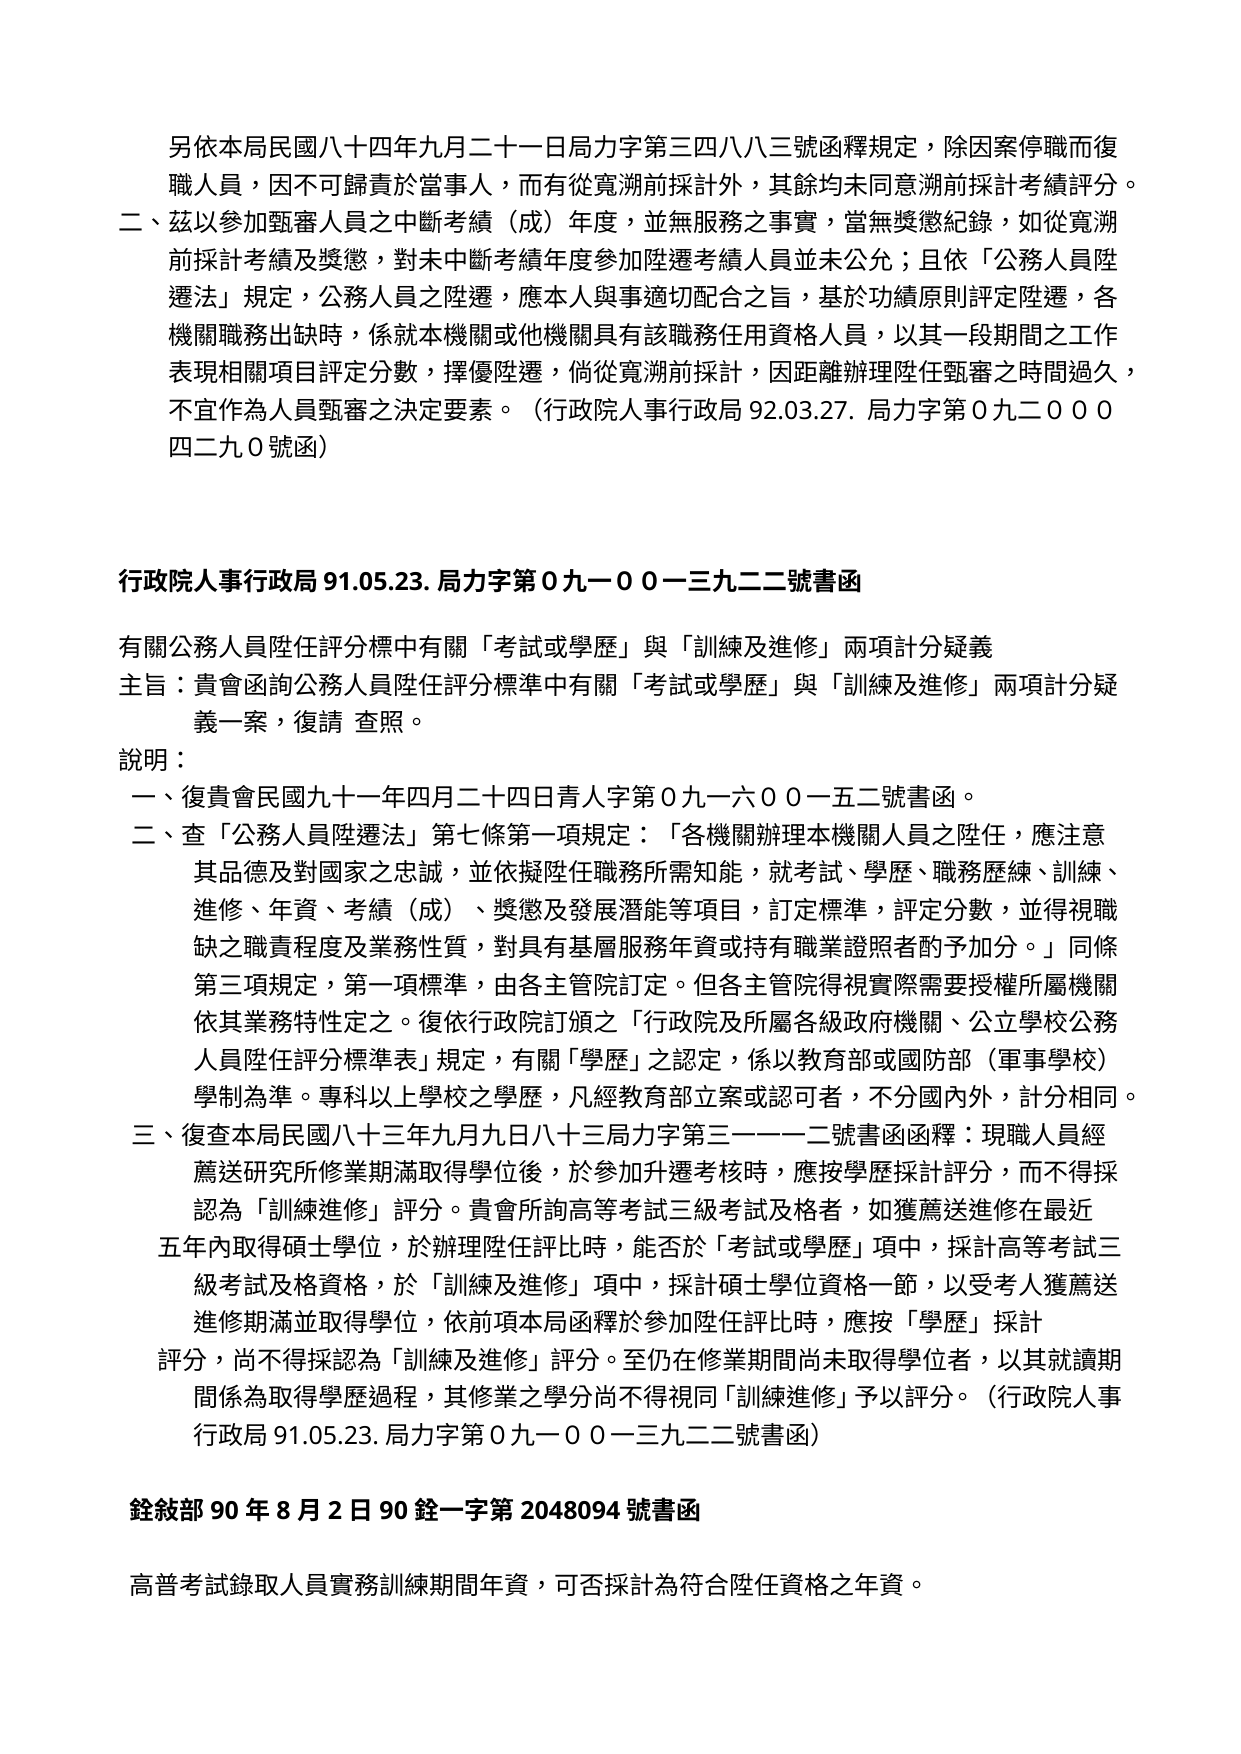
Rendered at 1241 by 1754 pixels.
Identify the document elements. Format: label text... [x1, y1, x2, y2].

text 三、復查本局民國八十三年九月九日八十三局力字第三一一一二號書函函釋：現職人員經 [118, 1114, 1122, 1152]
text 依其業務特性定之。復依行政院訂頒之「行政院及所屬各級政府機關、公立學校公務 [118, 1002, 1122, 1039]
text 高普考試錄取人員實務訓練期間年資，可否採計為符合陞任資格之年資。 [129, 1564, 1144, 1602]
text 二、茲以參加甄審人員之中斷考績（成）年度，並無服務之事實，當無獎懲紀錄，如從寬溯前採計考績及獎懲，對未中斷考績年度參加陞遷考績人員並未公允；且依「公務人員陞遷法」規定，公務人員之陞遷，應本人與事適切配合之旨，基於功績原則評定陞遷，各機關職務出缺時，係就本機關或他機關具有該職務任用資格人員，以其一段期間之工作表現相關項目評定分數，擇優陞遷，倘從寬溯前採計，因距離辦理陞任甄審之時間過久，不宜作為人員甄審之決定要素。（行政院人事行政局 92.03.27. 局力字第０九二０００四二九０號函） [118, 202, 1122, 464]
text 義一案，復請 查照。 [118, 702, 1122, 739]
text 有關公務人員陞任評分標中有關「考試或學歷」與「訓練及進修」兩項計分疑義 主旨：貴會函詢公務人員陞任評分標準中有關「考試或學歷」與「訓練及進修」兩項計分疑 [118, 627, 1122, 702]
text 其品德及對國家之忠誠，並依擬陞任職務所需知能，就考試、學歷、職務歷練、訓練、 [118, 852, 1122, 889]
text 銓敍部 90 年 8 月 2 日 90 銓一字第 2048094 號書函 [129, 1489, 1144, 1527]
text 缺之職責程度及業務性質，對具有基層服務年資或持有職業證照者酌予加分。」同條 [118, 927, 1122, 964]
text 一、復貴會民國九十一年四月二十四日青人字第０九一六００一五二號書函。 [118, 777, 1122, 814]
text 認為「訓練進修」評分。貴會所詢高等考試三級考試及格者，如獲薦送進修在最近 [118, 1189, 1122, 1227]
text 人員陞任評分標準表」規定，有關「學歷」之認定，係以教育部或國防部（軍事學校） [118, 1039, 1122, 1077]
text 五年內取得碩士學位，於辦理陞任評比時，能否於「考試或學歷」項中，採計高等考試三級考試及格資格，於「訓練及進修」項中，採計碩士學位資格一節，以受考人獲薦送進修期滿並取得學位，依前項本局函釋於參加陞任評比時，應按「學歷」採計 [118, 1227, 1122, 1339]
text 二、查「公務人員陞遷法」第七條第一項規定：「各機關辦理本機關人員之陞任，應注意 [118, 814, 1122, 852]
text 學制為準。專科以上學校之學歷，凡經教育部立案或認可者，不分國內外，計分相同。 [118, 1077, 1122, 1114]
text 評分，尚不得採認為「訓練及進修」評分。至仍在修業期間尚未取得學位者，以其就讀期間係為取得學歷過程，其修業之學分尚不得視同「訓練進修」予以評分。（行政院人事行政局91.05.23. 局力字第０九一００一三九二二號書函） [118, 1339, 1122, 1452]
text 薦送研究所修業期滿取得學位後，於參加升遷考核時，應按學歷採計評分，而不得採 [118, 1152, 1122, 1189]
text 第三項規定，第一項標準，由各主管院訂定。但各主管院得視實際需要授權所屬機關 [118, 964, 1122, 1002]
text 進修、年資、考績（成）、獎懲及發展潛能等項目，訂定標準，評定分數，並得視職 [118, 889, 1122, 927]
text 行政院人事行政局91.05.23. 局力字第０九一００一三九二二號書函 [118, 560, 1122, 598]
text 說明： [118, 739, 1122, 777]
text 一）最近五年（二）為現職或同『職務列等』職務之考績。」，期間中斷無考績則不予計分；本局民國八十五年九月二十六日、九十一年七月十五日函釋並重申規定，不宜溯前採計。另依本局民國八十四年九月二十一日局力字第三四八八三號函釋規定，除因案停職而復職人員，因不可歸責於當事人，而有從寬溯前採計外，其餘均未同意溯前採計考績評分。 [118, 127, 1122, 202]
